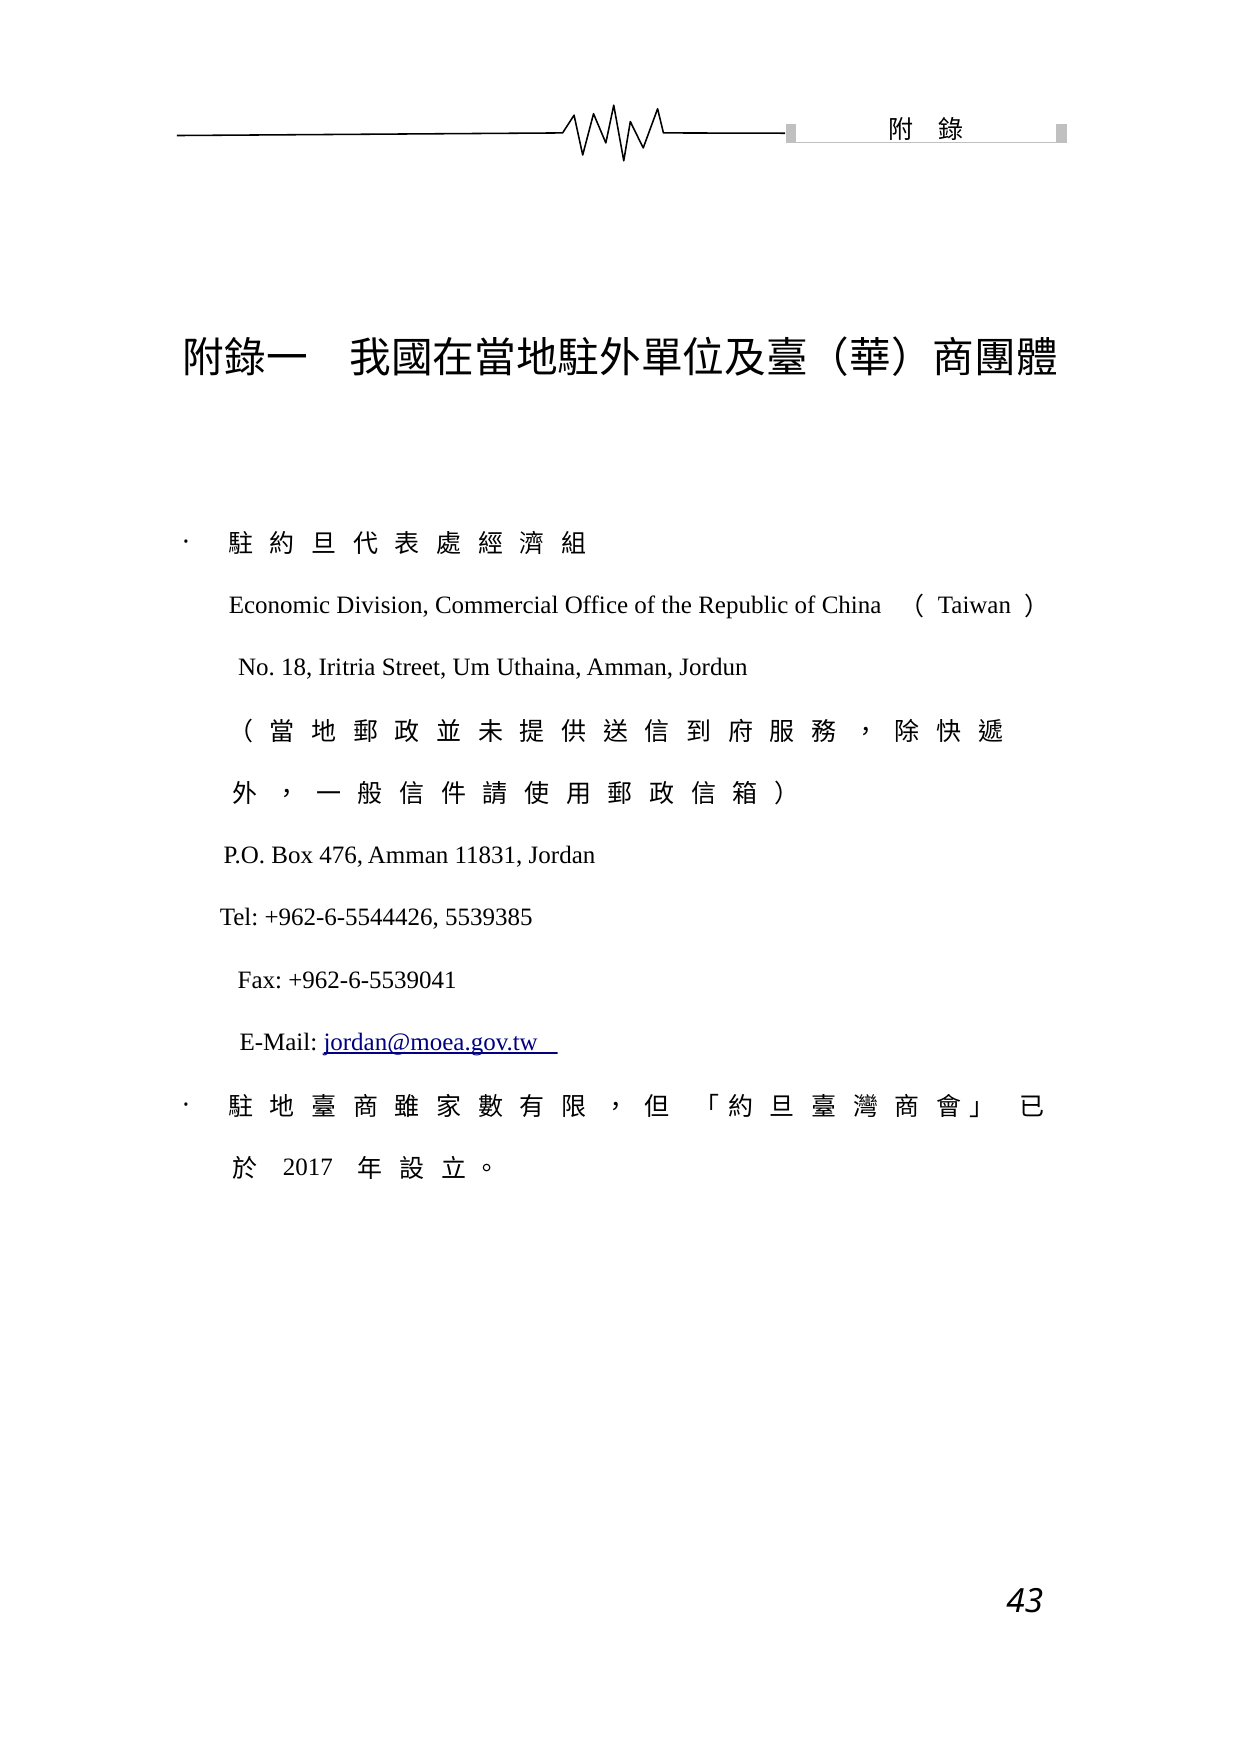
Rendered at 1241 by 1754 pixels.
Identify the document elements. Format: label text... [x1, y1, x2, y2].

text Economic Division, Commercial Office of the Republic of China（Taiwan） [183, 563, 1058, 625]
text ․ 駐約旦代表處經濟組 [183, 500, 1058, 563]
text E-Mail: jordan@moea.gov.tw [183, 1000, 1058, 1063]
text No. 18, Iritria Street, Um Uthaina, Amman, Jordun [183, 625, 1058, 688]
text 附錄一 我國在當地駐外單位及臺（華）商團體 [183, 313, 1058, 375]
text Tel: +962-6-5544426, 5539385 [183, 875, 1058, 938]
text Fax: +962-6-5539041 [183, 938, 1058, 1000]
text （當地郵政並未提供送信到府服務，除快遞外，一般信件請使用郵政信箱） [183, 688, 1058, 813]
text P.O. Box 476, Amman 11831, Jordan [183, 813, 1058, 875]
text ․ 駐地臺商雖家數有限，但「約旦臺灣商會」已於2017年設立。 [183, 1063, 1058, 1188]
